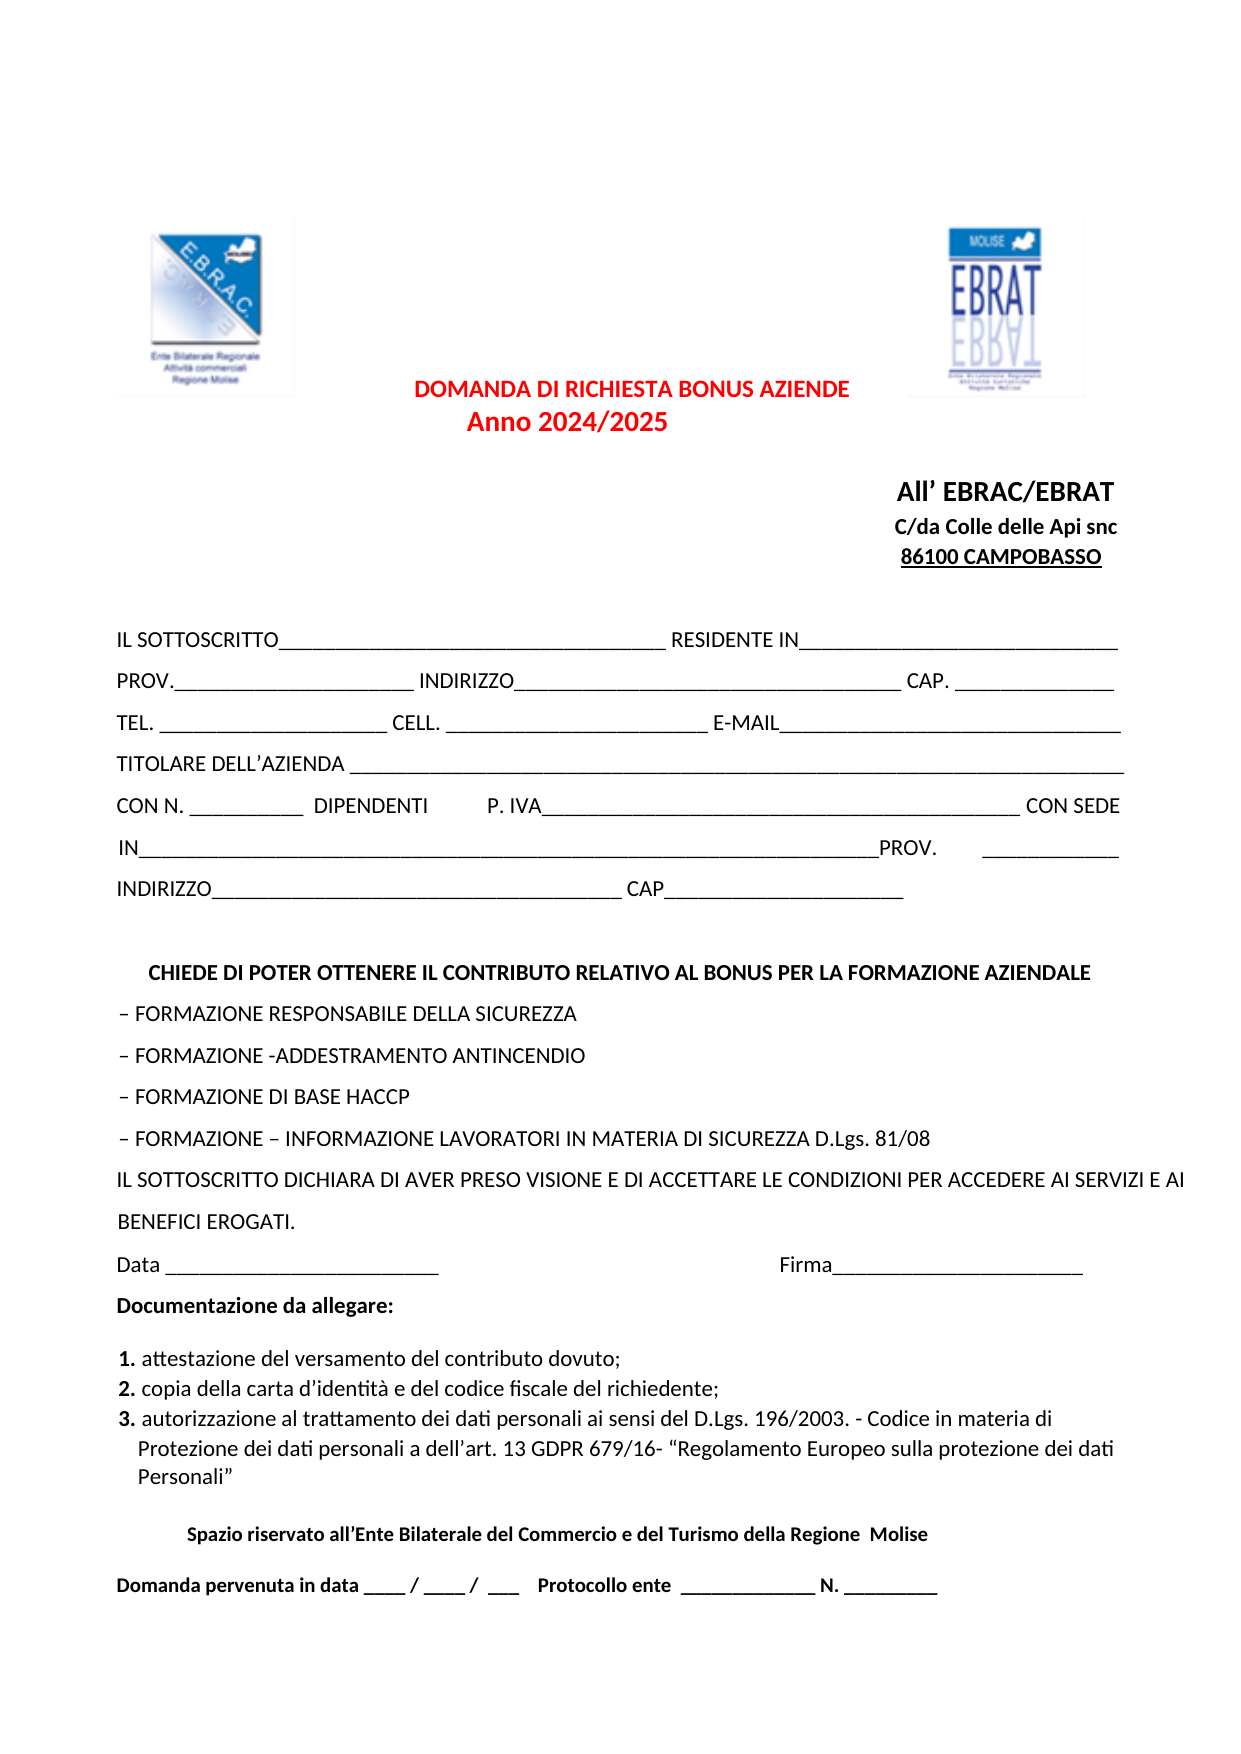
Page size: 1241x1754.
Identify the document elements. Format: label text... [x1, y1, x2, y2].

text Domanda pervenuta in data ____ / ____ / ___ Protocollo ente _____________ N. _________ [116, 1572, 1240, 1598]
list FORMAZIONE RESPONSABILE DELLA SICUREZZA [118, 999, 1196, 1027]
text CHIEDE DI POTER OTTENERE IL CONTRIBUTO RELATIVO AL BONUS PER LA FORMAZIONE AZIENDALE [148, 958, 1240, 986]
list FORMAZIONE – INFORMAZIONE LAVORATORI IN MATERIA DI SICUREZZA D.Lgs. 81/08 [118, 1124, 1196, 1152]
text TEL. ____________________ CELL. _______________________ E-MAIL______________________________ [116, 708, 1196, 736]
list autorizzazione al trattamento dei dati personali ai sensi del D.Lgs. 196/2003. - Codice in materia di [118, 1404, 1196, 1432]
text Documentazione da allegare: [116, 1292, 1240, 1320]
text TITOLARE DELL’AZIENDA ____________________________________________________________________ [116, 749, 1196, 777]
text IL SOTTOSCRITTO__________________________________ RESIDENTE IN____________________________ [116, 625, 1196, 653]
text IN_________________________________________________________________PROV. ____________ [118, 833, 1240, 861]
text CON N. __________ DIPENDENTI P. IVA__________________________________________ CON SEDE [116, 791, 1196, 819]
list FORMAZIONE -ADDESTRAMENTO ANTINCENDIO [118, 1041, 1196, 1069]
text PROV._____________________ INDIRIZZO__________________________________ CAP. ______________ [116, 666, 1196, 694]
subtitle All’ EBRAC/EBRAT [118, 473, 1122, 509]
text Protezione dei dati personali a dell’art. 13 GDPR 679/16- “Regolamento Europeo sulla protezione dei dati Personali” [138, 1434, 1196, 1491]
picture [116, 218, 296, 398]
picture [906, 218, 1086, 398]
list copia della carta d’identità e del codice fiscale del richiedente; [118, 1374, 1196, 1402]
text IL SOTTOSCRITTO DICHIARA DI AVER PRESO VISIONE E DI ACCETTARE LE CONDIZIONI PER ACCEDERE AI SERVIZI E AI BENEFICI EROGATI. [116, 1166, 1196, 1235]
text 86100 CAMPOBASSO [290, 542, 1240, 570]
text INDIRIZZO____________________________________ CAP_____________________ [116, 874, 1196, 902]
text DOMANDA DI RICHIESTA BONUS AZIENDE [116, 218, 1240, 403]
text Data ________________________ Firma______________________ [116, 1250, 1240, 1278]
list attestazione del versamento del contributo dovuto; [118, 1344, 1196, 1372]
text Anno 2024/2025 [116, 403, 1240, 439]
text Spazio riservato all’Ente Bilaterale del Commercio e del Turismo della Regione Molise [116, 1522, 1240, 1547]
text C/da Colle delle Api snc [220, 512, 1240, 540]
list FORMAZIONE DI BASE HACCP [118, 1082, 1196, 1110]
